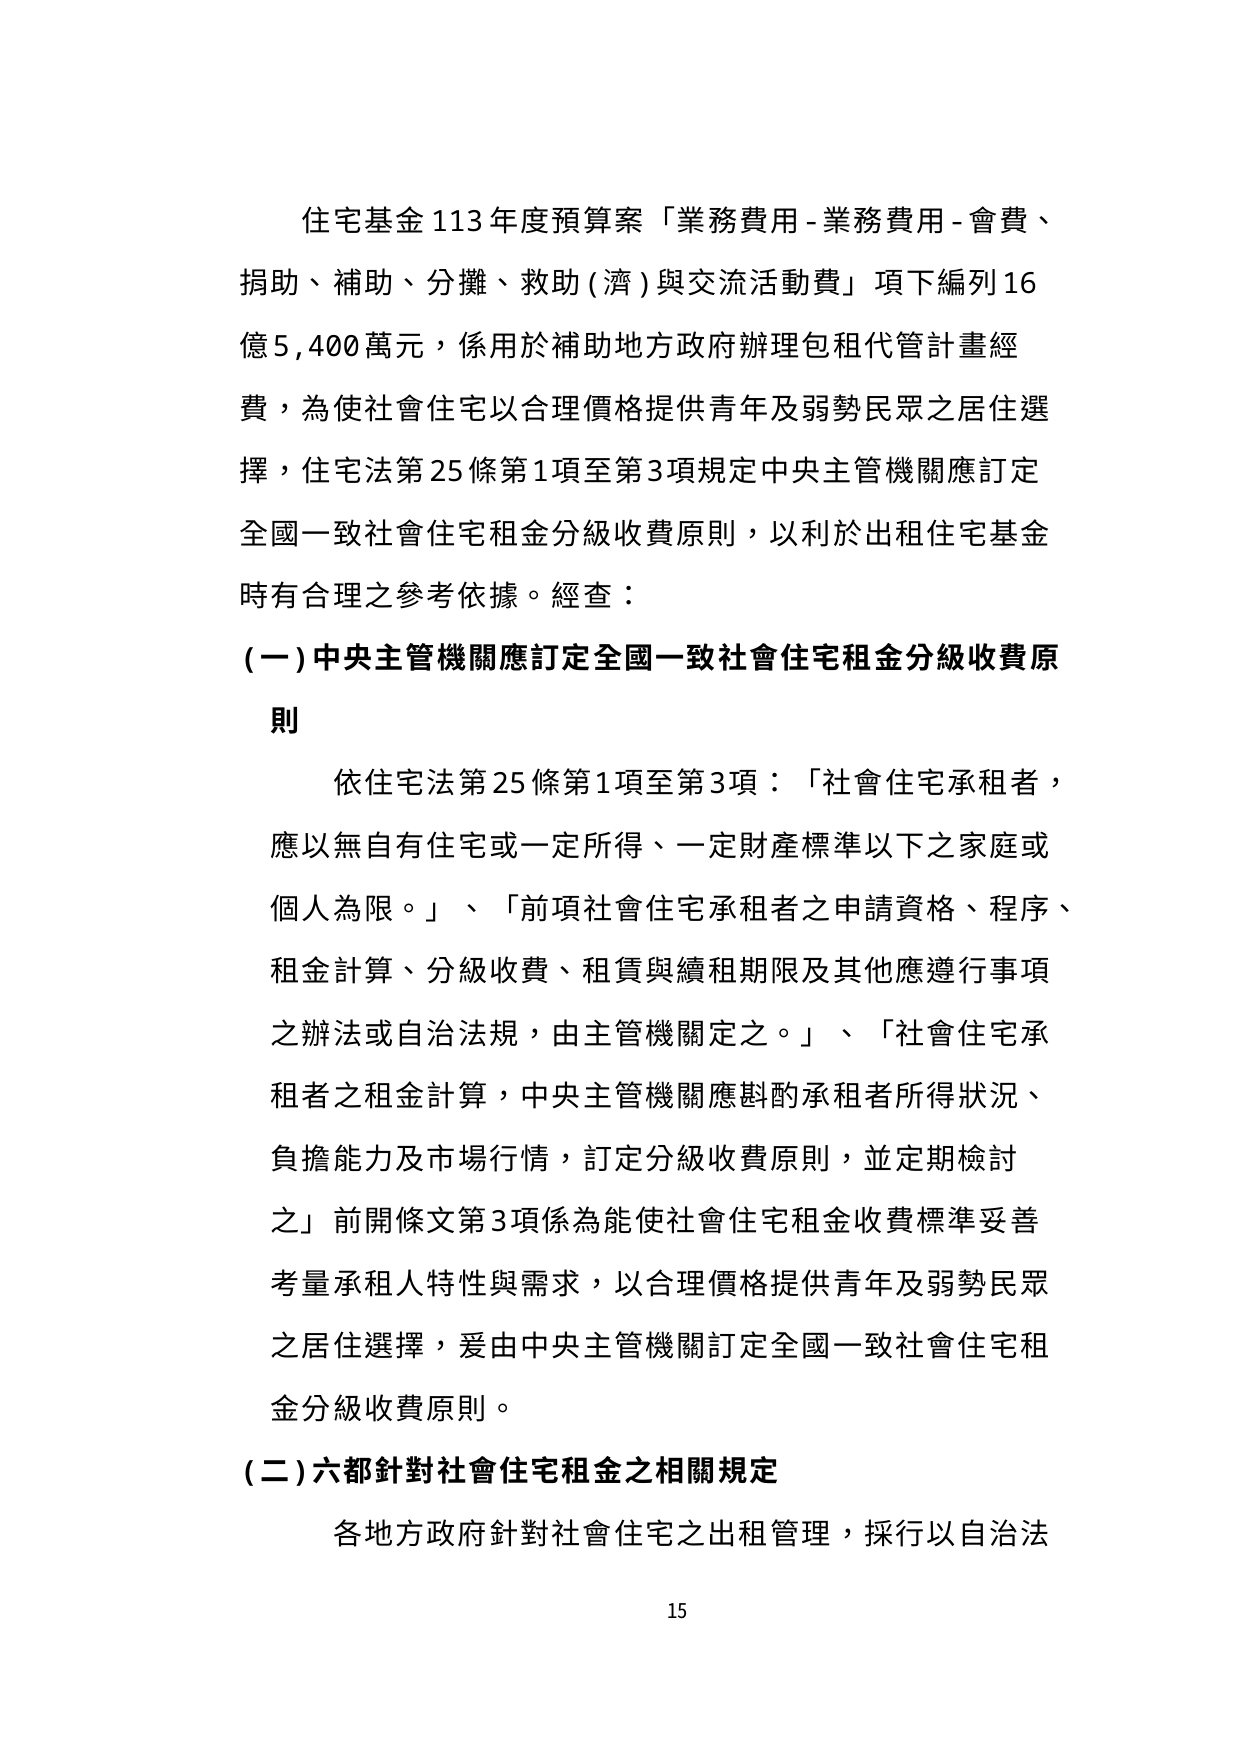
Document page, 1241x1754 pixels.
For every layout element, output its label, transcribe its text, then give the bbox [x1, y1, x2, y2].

text 住宅基金113年度預算案「業務費用-業務費用-會費、捐助、補助、分攤、救助(濟)與交流活動費」項下編列16億5,400萬元，係用於補助地方政府辦理包租代管計畫經費，為使社會住宅以合理價格提供青年及弱勢民眾之居住選擇，住宅法第25條第1項至第3項規定中央主管機關應訂定全國一致社會住宅租金分級收費原則，以利於出租住宅基金時有合理之參考依據。經查： [234, 177, 1061, 615]
text (一)中央主管機關應訂定全國一致社會住宅租金分級收費原則 [234, 615, 1061, 740]
text (二)六都針對社會住宅租金之相關規定 [234, 1427, 1061, 1490]
text 依住宅法第25條第1項至第3項：「社會住宅承租者，應以無自有住宅或一定所得、一定財產標準以下之家庭或個人為限。」、「前項社會住宅承租者之申請資格、程序、租金計算、分級收費、租賃與續租期限及其他應遵行事項之辦法或自治法規，由主管機關定之。」、「社會住宅承租者之租金計算，中央主管機關應斟酌承租者所得狀況、負擔能力及市場行情，訂定分級收費原則，並定期檢討之」前開條文第3項係為能使社會住宅租金收費標準妥善考量承租人特性與需求，以合理價格提供青年及弱勢民眾之居住選擇，爰由中央主管機關訂定全國一致社會住宅租金分級收費原則。 [264, 740, 1061, 1427]
text 各地方政府針對社會住宅之出租管理，採行以自治法 [264, 1490, 1061, 1552]
